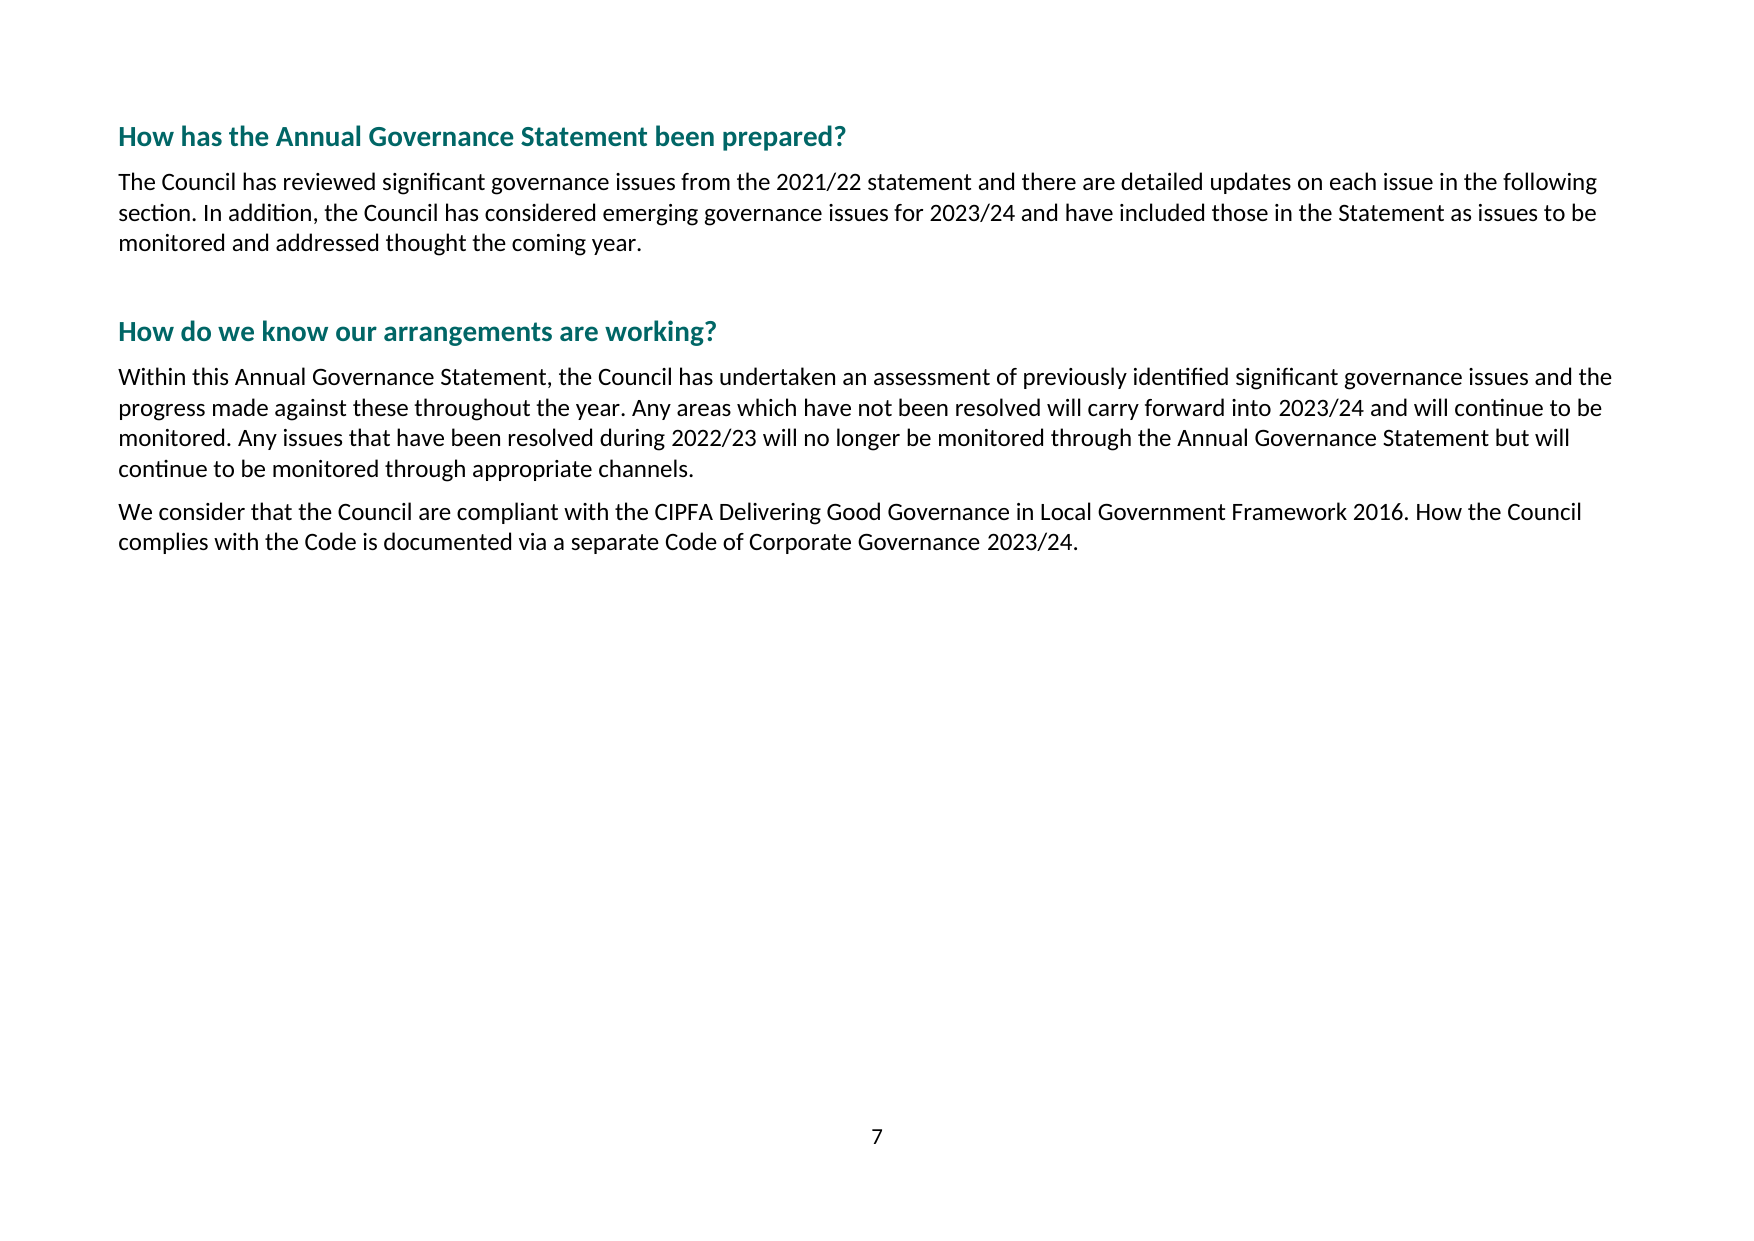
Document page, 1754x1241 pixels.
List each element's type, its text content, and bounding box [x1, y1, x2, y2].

subtitle How has the Annual Governance Statement been prepared? [118, 118, 1636, 154]
text We consider that the Council are compliant with the CIPFA Delivering Good Governance in Local Government Framework 2016. How the Council complies with the Code is documented via a separate Code of Corporate Governance 2023/24. [118, 496, 1636, 557]
text The Council has reviewed significant governance issues from the 2021/22 statement and there are detailed updates on each issue in the following section. In addition, the Council has considered emerging governance issues for 2023/24 and have included those in the Statement as issues to be monitored and addressed thought the coming year. [118, 166, 1636, 258]
text Within this Annual Governance Statement, the Council has undertaken an assessment of previously identified significant governance issues and the progress made against these throughout the year. Any areas which have not been resolved will carry forward into 2023/24 and will continue to be monitored. Any issues that have been resolved during 2022/23 will no longer be monitored through the Annual Governance Statement but will continue to be monitored through appropriate channels. [118, 361, 1636, 483]
subtitle How do we know our arrangements are working? [118, 313, 1636, 349]
